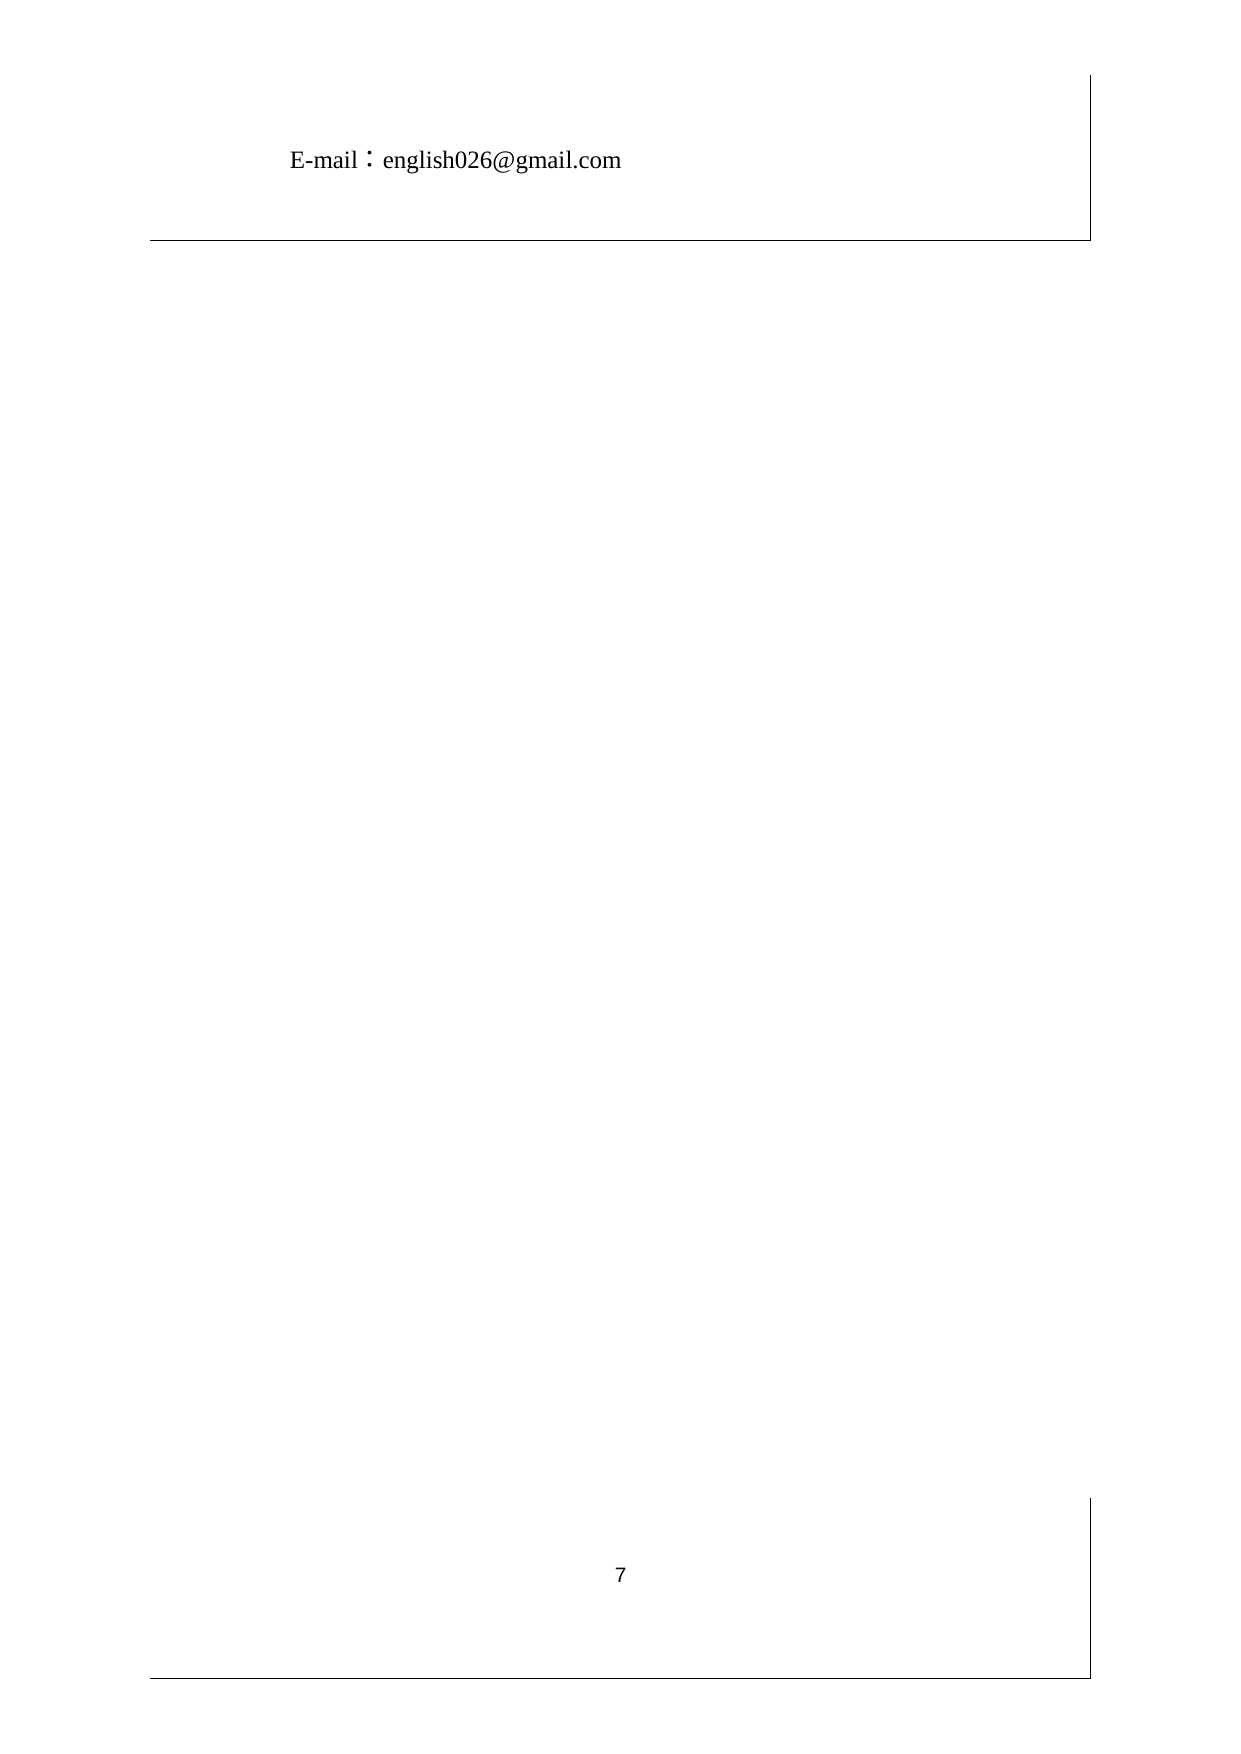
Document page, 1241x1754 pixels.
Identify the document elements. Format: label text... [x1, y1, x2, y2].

text E-mail：english026@gmail.com [150, 75, 1090, 240]
